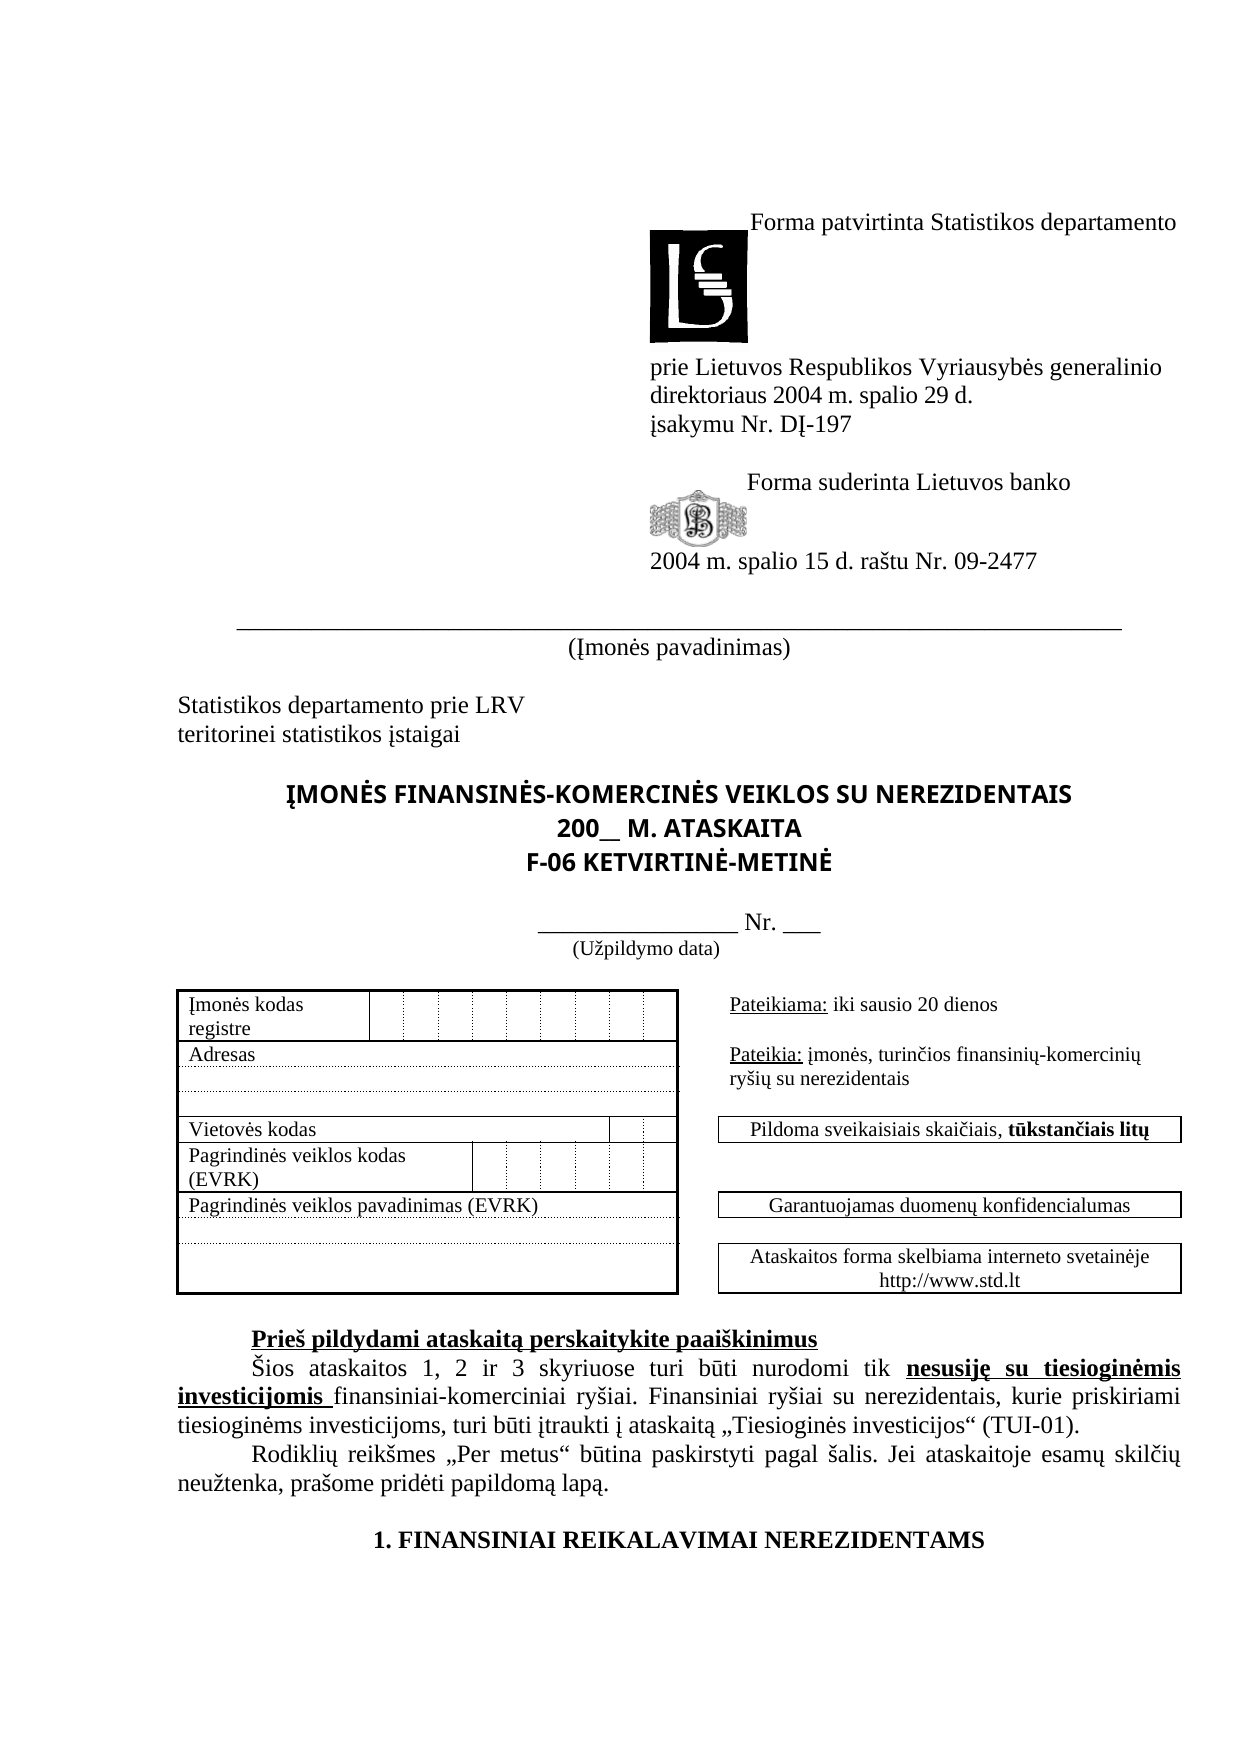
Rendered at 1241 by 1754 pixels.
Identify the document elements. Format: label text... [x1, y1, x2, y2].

text F-06 ketvirtinė-metinė [177, 844, 1181, 878]
text 2004 m. spalio 15 d. raštu Nr. 09-2477 [177, 546, 1181, 575]
text 1. FINANSINIAI REIKALAVIMAI NEREZIDENTAMS [177, 1525, 1181, 1554]
table_cell Pagrindinės veiklos pavadinimas (EVRK) [179, 1193, 676, 1217]
text Forma suderinta Lietuvos banko [177, 467, 1181, 546]
table_cell Vietovės kodas [179, 1117, 609, 1141]
table_cell [541, 1143, 575, 1191]
table_header [404, 992, 438, 1040]
text įsakymu Nr. DĮ-197 [177, 409, 1181, 438]
text ________________ Nr. ___ [177, 907, 1181, 936]
table_cell [507, 1143, 541, 1191]
table_cell [179, 1243, 676, 1292]
table_cell Pildoma sveikaisiais skaičiais, tūkstančiais litų [719, 1117, 1180, 1141]
table_cell Pateikia: įmonės, turinčios finansinių-komercinių ryšių su nerezidentais [718, 1040, 1181, 1091]
table_cell [679, 1191, 718, 1217]
table_header [609, 992, 644, 1040]
table_cell [718, 1143, 1181, 1191]
table_cell [679, 1243, 718, 1292]
table_cell [679, 1091, 718, 1116]
table_header Pateikiama: iki sausio 20 dienos [718, 989, 1181, 1040]
table_cell Pagrindinės veiklos kodas (EVRK) [179, 1143, 472, 1191]
text teritorinei statistikos įstaigai [177, 719, 1181, 747]
table_header Įmonės kodas registre [179, 992, 369, 1040]
table_cell [609, 1143, 644, 1191]
table_header [472, 992, 507, 1040]
table_header [575, 992, 609, 1040]
table_header [507, 992, 541, 1040]
text įmonės finansinės-komercinės veiklos su nerezidentais [177, 776, 1181, 810]
table_cell [644, 1143, 676, 1191]
table_cell Adresas [179, 1042, 676, 1066]
text (Užpildymo data) [177, 936, 1181, 960]
table_cell Garantuojamas duomenų konfidencialumas [719, 1193, 1180, 1217]
table_cell [679, 1066, 718, 1091]
table_cell [610, 1117, 644, 1141]
text Rodiklių reikšmes „Per metus“ būtina paskirstyti pagal šalis. Jei ataskaitoje esamų skilčių neužtenka, prašome pridėti papildomą lapą. [177, 1439, 1181, 1496]
table_header [644, 992, 676, 1040]
table_header [370, 992, 404, 1040]
text 200__ m. ataskaita [177, 810, 1181, 844]
table_cell [718, 1218, 1181, 1242]
table_cell [679, 1116, 718, 1141]
table_cell [679, 1141, 718, 1191]
table_cell [644, 1117, 676, 1141]
text (Įmonės pavadinimas) [177, 632, 1181, 661]
text Forma patvirtinta Statistikos departamento [177, 207, 1181, 352]
text prie Lietuvos Respublikos Vyriausybės generalinio [177, 352, 1181, 381]
table_header [438, 992, 472, 1040]
table_cell [179, 1066, 676, 1091]
text Statistikos departamento prie LRV [177, 690, 1181, 719]
table_cell [473, 1143, 507, 1191]
table_cell Ataskaitos forma skelbiama interneto svetainėje http://www.std.lt [719, 1244, 1180, 1292]
table_cell [718, 1091, 1181, 1116]
text Šios ataskaitos 1, 2 ir 3 skyriuose turi būti nurodomi tik nesusiję su tiesioginėmis investicijomis finansiniai-komerciniai ryšiai. Finansiniai ryšiai su nerezidentais, kurie priskiriami tiesioginėms investicijoms, turi būti įtraukti į ataskaitą „Tiesioginės investicijos“ (TUI-01). [177, 1353, 1181, 1439]
table_cell [179, 1091, 676, 1116]
table_cell [179, 1217, 676, 1242]
table_header [541, 992, 575, 1040]
table_cell [679, 1040, 718, 1066]
text direktoriaus 2004 m. spalio 29 d. [177, 381, 1181, 409]
table_cell [679, 1217, 718, 1242]
text Prieš pildydami ataskaitą perskaitykite paaiškinimus [177, 1324, 1181, 1353]
table_cell [575, 1143, 609, 1191]
table_header [679, 989, 718, 1040]
